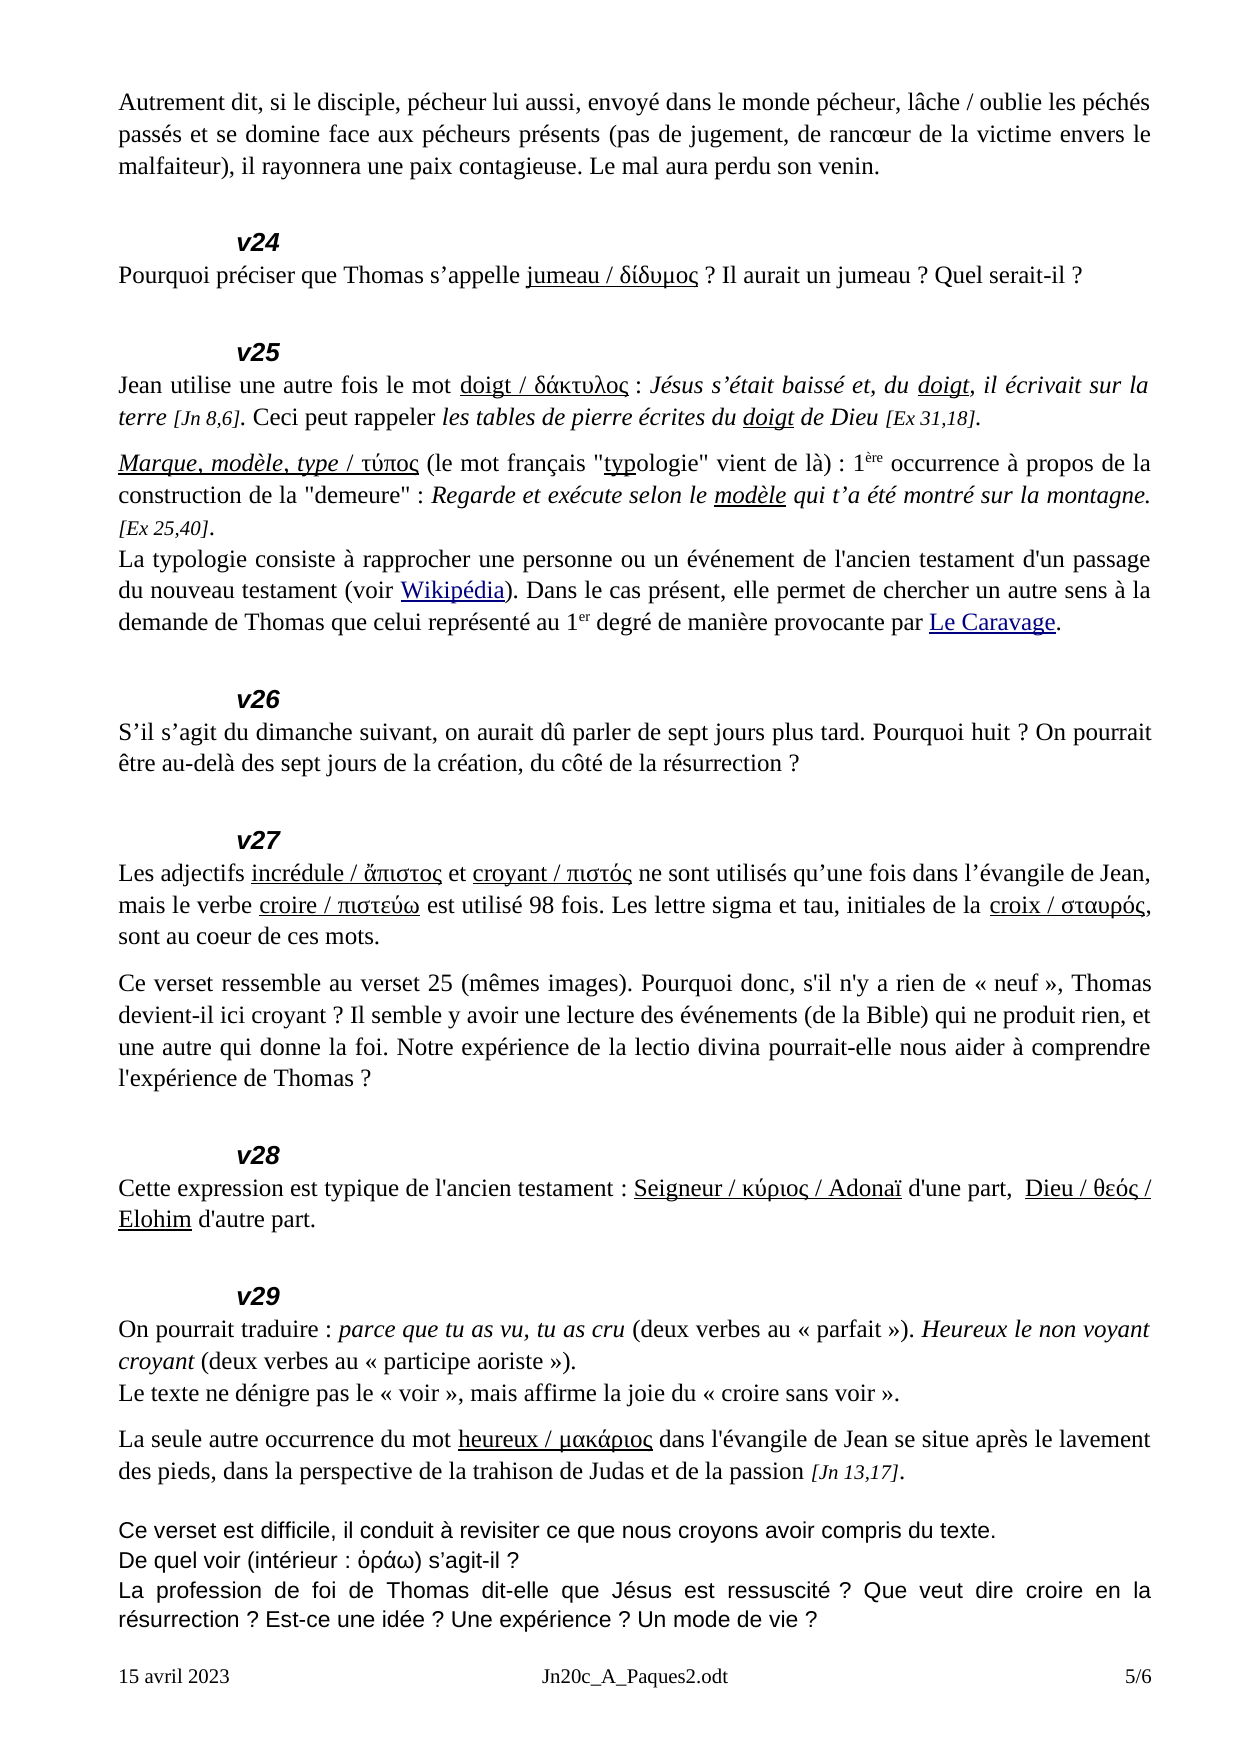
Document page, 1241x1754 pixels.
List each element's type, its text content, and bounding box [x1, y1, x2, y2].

text Le texte ne dénigre pas le « voir », mais affirme la joie du « croire sans voir ». [118, 1379, 1152, 1406]
subtitle v29 [236, 1282, 1152, 1311]
text De quel voir (intérieur : ὁράω) s’agit-il ? [118, 1548, 1152, 1573]
subtitle v24 [236, 228, 1152, 257]
text La seule autre occurrence du mot heureux / μακάριος dans l'évangile de Jean se situe après le lavement des pieds, dans la perspective de la trahison de Judas et de la passion [Jn 13,17]. [118, 1425, 1152, 1485]
text La profession de foi de Thomas dit-elle que Jésus est ressuscité ? Que veut dire croire en la résurrection ? Est-ce une idée ? Une expérience ? Un mode de vie ? [118, 1577, 1152, 1632]
subtitle v27 [236, 826, 1152, 855]
text Marque, modèle, type / τύπος (le mot français "typologie" vient de là) : 1ère occurrence à propos de la construction de la "demeure" : Regarde et exécute selon le modèle qui t’a été montré sur la montagne. [Ex 25,40]. [118, 449, 1152, 541]
text S’il s’agit du dimanche suivant, on aurait dû parler de sept jours plus tard. Pourquoi huit ? On pourrait être au-delà des sept jours de la création, du côté de la résurrection ? [118, 718, 1152, 777]
text La typologie consiste à rapprocher une personne ou un événement de l'ancien testament d'un passage du nouveau testament (voir Wikipédia). Dans le cas présent, elle permet de chercher un autre sens à la demande de Thomas que celui représenté au 1er degré de manière provocante par Le Caravage. [118, 545, 1152, 636]
text Les adjectifs incrédule / ἄπιστος et croyant / πιστός ne sont utilisés qu’une fois dans l’évangile de Jean, mais le verbe croire / πιστεύω est utilisé 98 fois. Les lettre sigma et tau, initiales de la croix / σταυρός, sont au coeur de ces mots. [118, 859, 1152, 950]
text On pourrait traduire : parce que tu as vu, tu as cru (deux verbes au « parfait »). Heureux le non voyant croyant (deux verbes au « participe aoriste »). [118, 1315, 1152, 1374]
subtitle v26 [236, 684, 1152, 713]
text Autrement dit, si le disciple, pécheur lui aussi, envoyé dans le monde pécheur, lâche / oublie les péchés passés et se domine face aux pécheurs présents (pas de jugement, de rancœur de la victime envers le malfaiteur), il rayonnera une paix contagieuse. Le mal aura perdu son venin. [118, 88, 1152, 180]
subtitle v28 [236, 1141, 1152, 1169]
text Ce verset ressemble au verset 25 (mêmes images). Pourquoi donc, s'il n'y a rien de « neuf », Thomas devient-il ici croyant ? Il semble y avoir une lecture des événements (de la Bible) qui ne produit rien, et une autre qui donne la foi. Notre expérience de la lectio divina pourrait-elle nous aider à comprendre l'expérience de Thomas ? [118, 969, 1152, 1092]
text Ce verset est difficile, il conduit à revisiter ce que nous croyons avoir compris du texte. [118, 1518, 1152, 1544]
text Pourquoi préciser que Thomas s’appelle jumeau / δίδυμος ? Il aurait un jumeau ? Quel serait-il ? [118, 262, 1152, 289]
text Jean utilise une autre fois le mot doigt / δάκτυλος : Jésus s’était baissé et, du doigt, il écrivait sur la terre [Jn 8,6]. Ceci peut rappeler les tables de pierre écrites du doigt de Dieu [Ex 31,18]. [118, 371, 1152, 431]
subtitle v25 [236, 338, 1152, 367]
text Cette expression est typique de l'ancien testament : Seigneur / κύριος / Adonaï d'une part, Dieu / θεός / Elohim d'autre part. [118, 1174, 1152, 1233]
